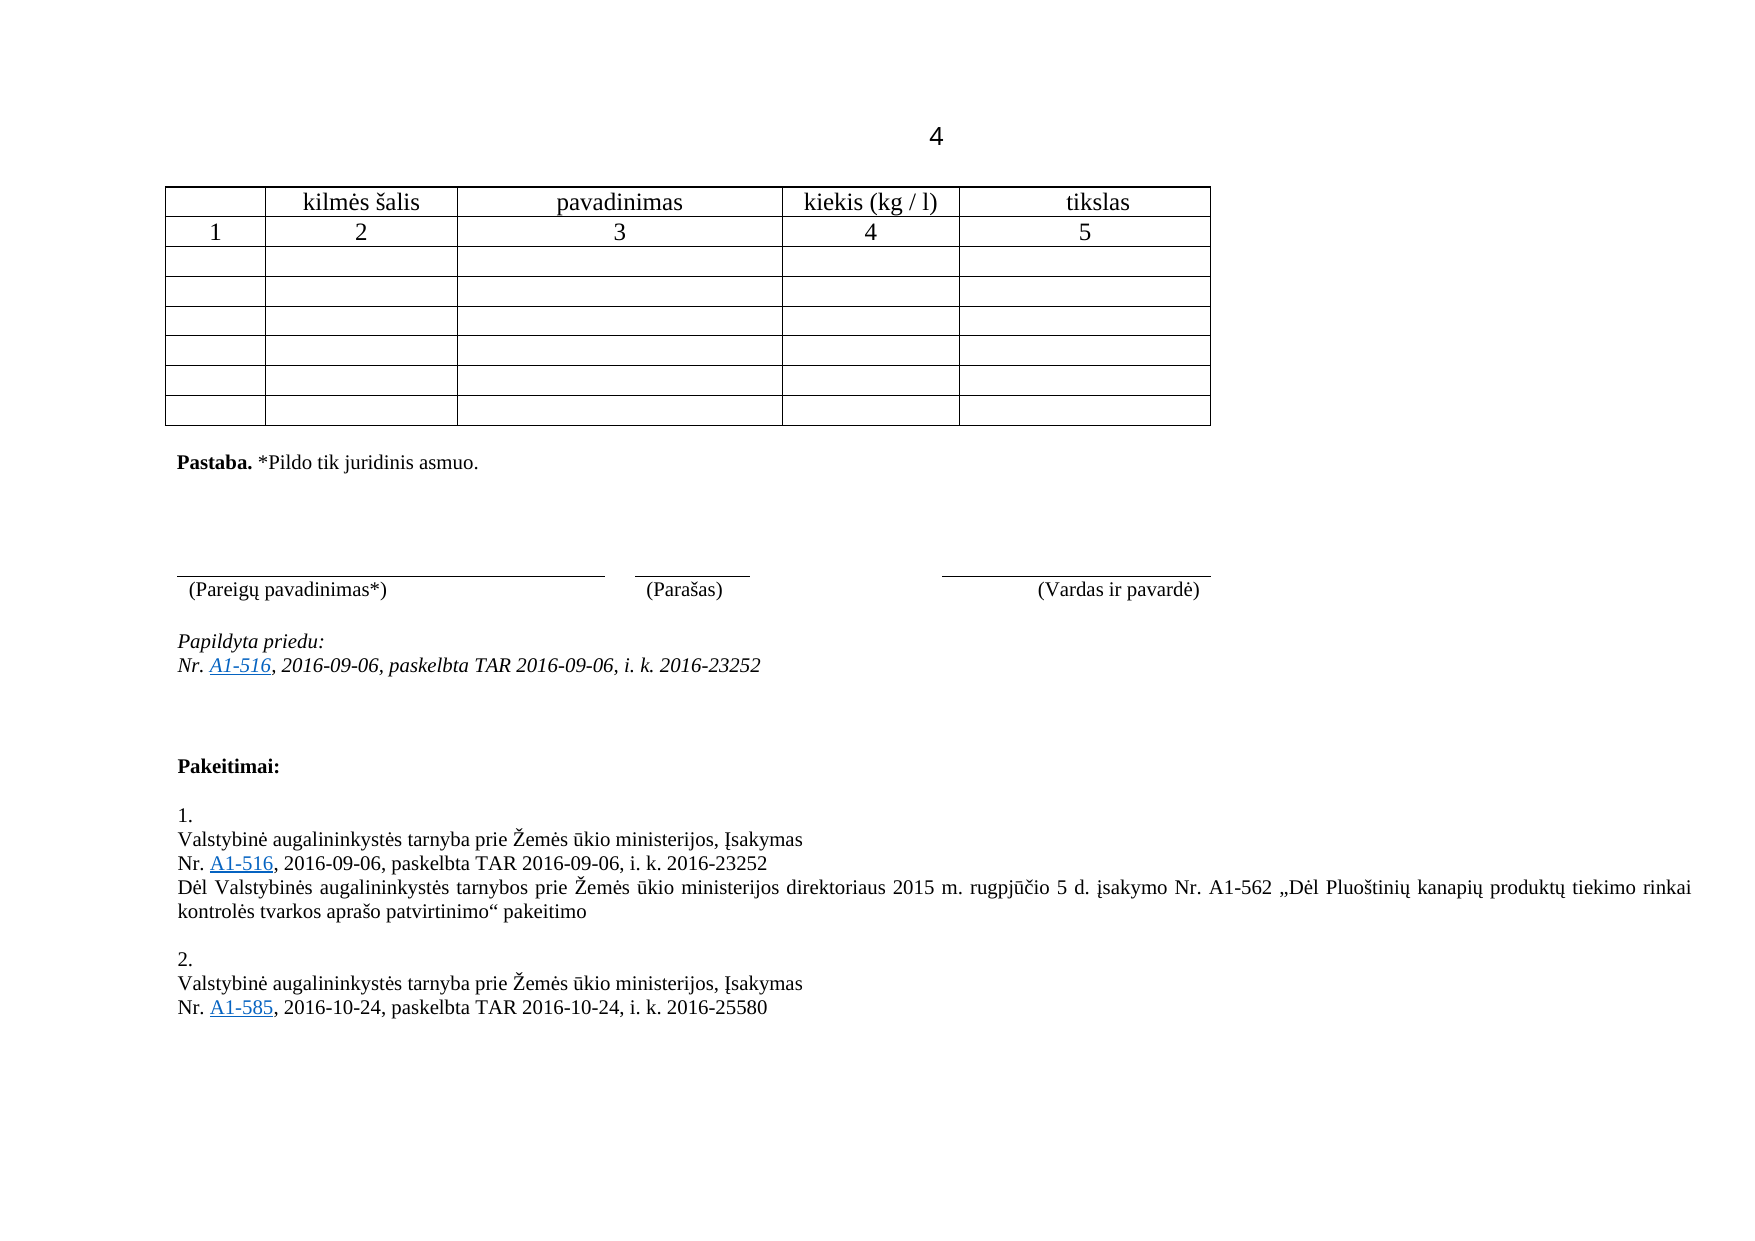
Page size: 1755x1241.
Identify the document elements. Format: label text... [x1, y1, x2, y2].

table_header tikslas [960, 188, 1210, 216]
table_cell 3 [458, 217, 782, 246]
table_cell [750, 576, 942, 601]
text Valstybinė augalininkystės tarnyba prie Žemės ūkio ministerijos, Įsakymas [177, 971, 1695, 995]
table_header [942, 551, 1211, 576]
table_cell [166, 396, 265, 425]
table_cell [458, 307, 782, 335]
table_cell 1 [166, 217, 265, 246]
table_cell [266, 396, 457, 425]
table_cell (Vardas ir pavardė) [942, 577, 1211, 601]
table_cell Pastaba. *Pildo tik juridinis asmuo. [165, 426, 1011, 523]
table_cell [266, 336, 457, 365]
table_cell [960, 366, 1210, 395]
table_header [605, 551, 635, 576]
table_header [635, 551, 750, 576]
table_cell [1011, 426, 1210, 523]
table_cell [458, 366, 782, 395]
table_cell [166, 277, 265, 306]
table_cell [960, 247, 1210, 276]
table_cell 4 [783, 217, 959, 246]
table_cell 2 [266, 217, 457, 246]
table_cell [166, 366, 265, 395]
table_cell [783, 396, 959, 425]
table_cell [266, 307, 457, 335]
table_cell [960, 396, 1210, 425]
table_cell [266, 366, 457, 395]
table_cell [783, 366, 959, 395]
table_cell [960, 307, 1210, 335]
table_cell [960, 277, 1210, 306]
table_cell [458, 247, 782, 276]
text Nr. A1-585, 2016-10-24, paskelbta TAR 2016-10-24, i. k. 2016-25580 [177, 995, 1695, 1019]
table_cell kilmės šalis [266, 188, 457, 216]
table_cell [166, 336, 265, 365]
text Pakeitimai: [177, 754, 1695, 778]
table_cell [266, 247, 457, 276]
table_cell [783, 307, 959, 335]
table_cell [783, 247, 959, 276]
table_cell [605, 576, 635, 601]
table_cell (Parašas) [635, 577, 750, 601]
text 2. [177, 947, 1695, 971]
text Nr. A1-516, 2016-09-06, paskelbta TAR 2016-09-06, i. k. 2016-23252 [177, 653, 1695, 677]
table_cell [960, 336, 1210, 365]
table_cell [458, 396, 782, 425]
table_cell 5 [960, 217, 1210, 246]
table_cell kiekis (kg / l) [783, 188, 959, 216]
text Dėl Valstybinės augalininkystės tarnybos prie Žemės ūkio ministerijos direktoriaus 2015 m. rugpjūčio 5 d. įsakymo Nr. A1-562 „Dėl Pluoštinių kanapių produktų tiekimo rinkai kontrolės tvarkos aprašo patvirtinimo“ pakeitimo [177, 875, 1695, 923]
table_cell [166, 307, 265, 335]
text Valstybinė augalininkystės tarnyba prie Žemės ūkio ministerijos, Įsakymas [177, 827, 1695, 851]
table_cell [783, 277, 959, 306]
text Nr. A1-516, 2016-09-06, paskelbta TAR 2016-09-06, i. k. 2016-23252 [177, 851, 1695, 875]
table_header [750, 551, 942, 576]
table_cell pavadinimas [458, 188, 782, 216]
table_cell [458, 277, 782, 306]
text 1. [177, 802, 1695, 827]
table_cell [783, 336, 959, 365]
table_cell [458, 336, 782, 365]
table_cell [266, 277, 457, 306]
table_header [166, 188, 265, 216]
table_cell [166, 247, 265, 276]
table_header [177, 551, 605, 576]
table_cell (Pareigų pavadinimas*) [177, 577, 605, 601]
text Papildyta priedu: [177, 629, 1695, 653]
